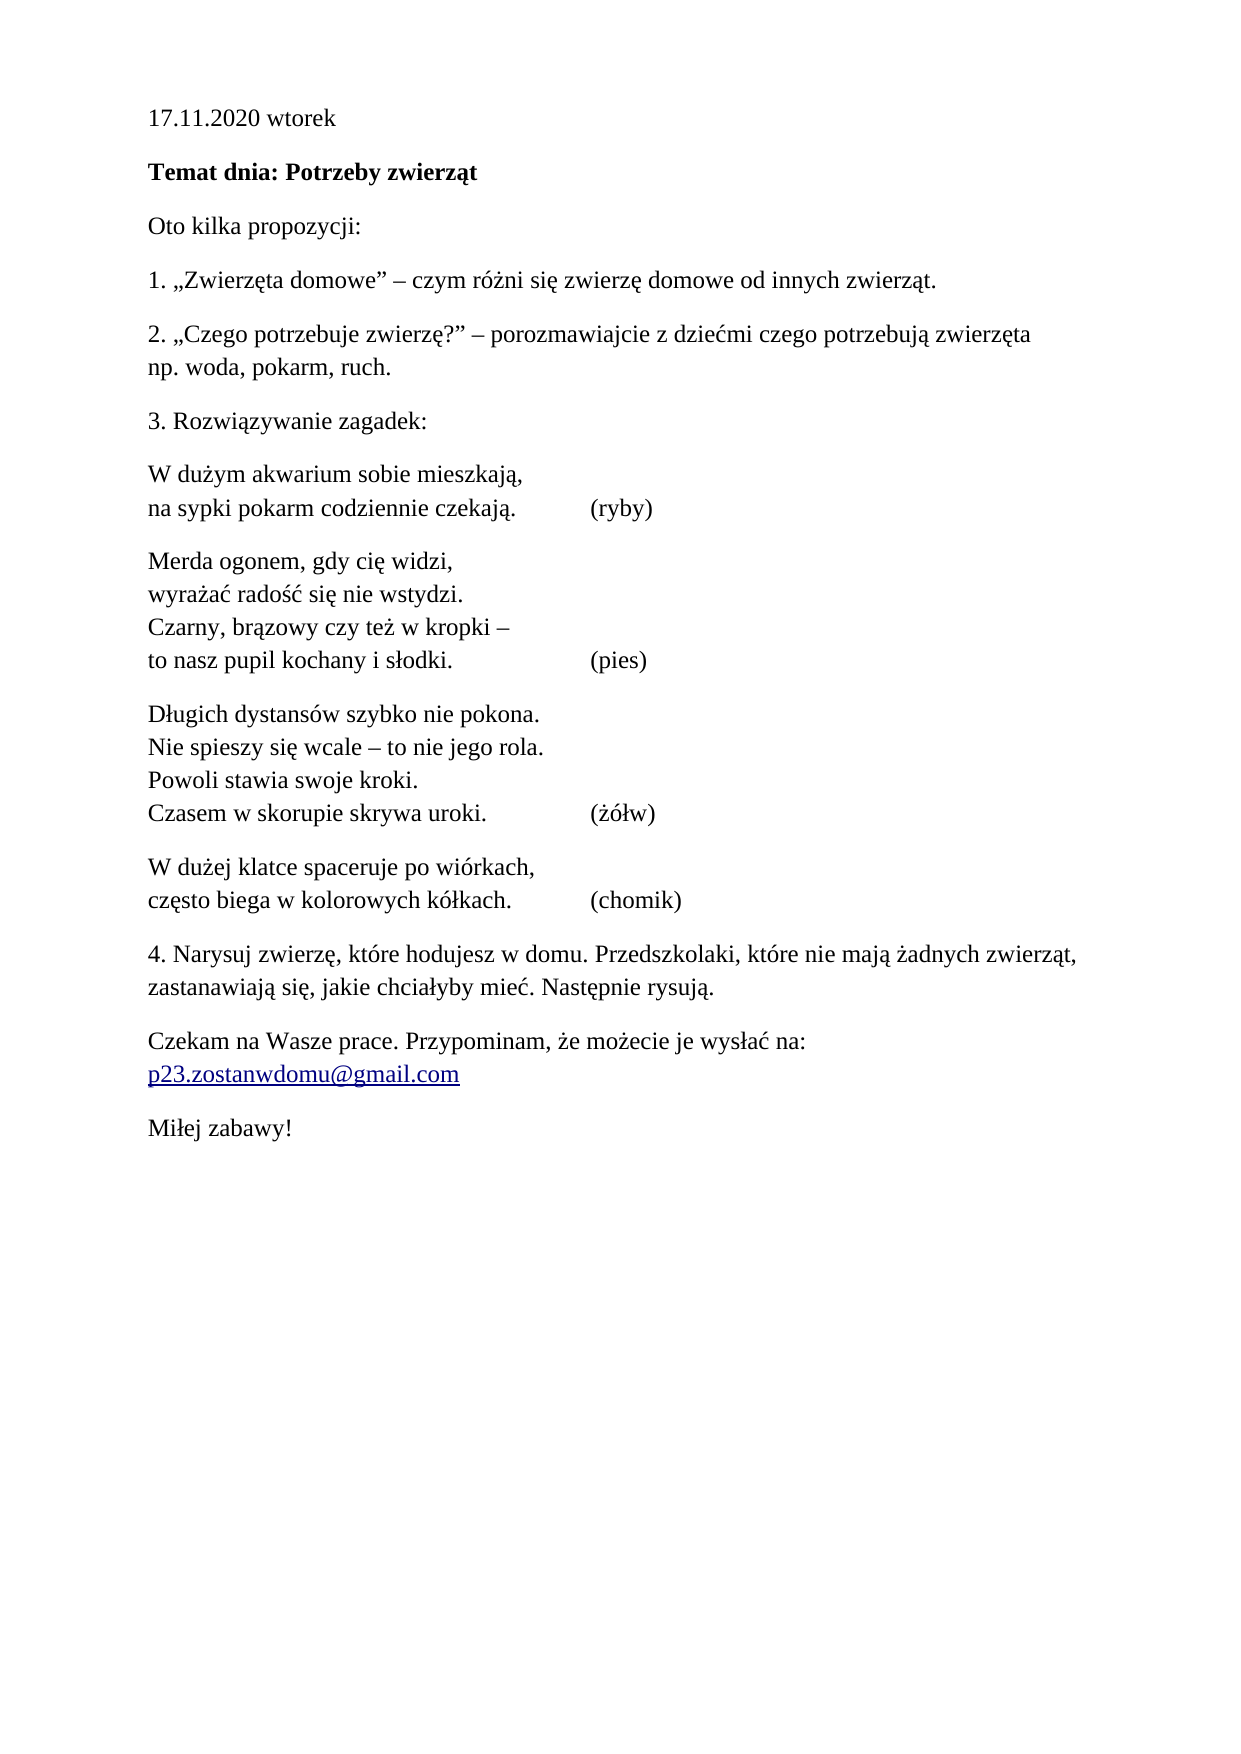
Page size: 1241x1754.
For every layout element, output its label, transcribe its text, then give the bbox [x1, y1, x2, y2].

text Długich dystansów szybko nie pokona. Nie spieszy się wcale – to nie jego rola. Powoli stawia swoje kroki. Czasem w skorupie skrywa uroki. (żółw) [148, 699, 1093, 827]
text Merda ogonem, gdy cię widzi, wyrażać radość się nie wstydzi. Czarny, brązowy czy też w kropki – to nasz pupil kochany i słodki. (pies) [148, 546, 1093, 674]
text W dużym akwarium sobie mieszkają, na sypki pokarm codziennie czekają. (ryby) [148, 459, 1093, 521]
text 2. „Czego potrzebuje zwierzę?” – porozmawiajcie z dziećmi czego potrzebują zwierzęta np. woda, pokarm, ruch. [148, 319, 1093, 381]
text 17.11.2020 wtorek [148, 103, 1093, 132]
text Oto kilka propozycji: [148, 211, 1093, 240]
text Czekam na Wasze prace. Przypominam, że możecie je wysłać na: p23.zostanwdomu@gmail.com [148, 1026, 1093, 1088]
text W dużej klatce spaceruje po wiórkach, często biega w kolorowych kółkach. (chomik) [148, 852, 1093, 914]
text 1. „Zwierzęta domowe” – czym różni się zwierzę domowe od innych zwierząt. [148, 265, 1093, 294]
text 3. Rozwiązywanie zagadek: [148, 406, 1093, 434]
text Temat dnia: Potrzeby zwierząt [148, 157, 1093, 186]
text 4. Narysuj zwierzę, które hodujesz w domu. Przedszkolaki, które nie mają żadnych zwierząt, zastanawiają się, jakie chciałyby mieć. Następnie rysują. [148, 939, 1093, 1001]
text Miłej zabawy! [148, 1113, 1093, 1142]
